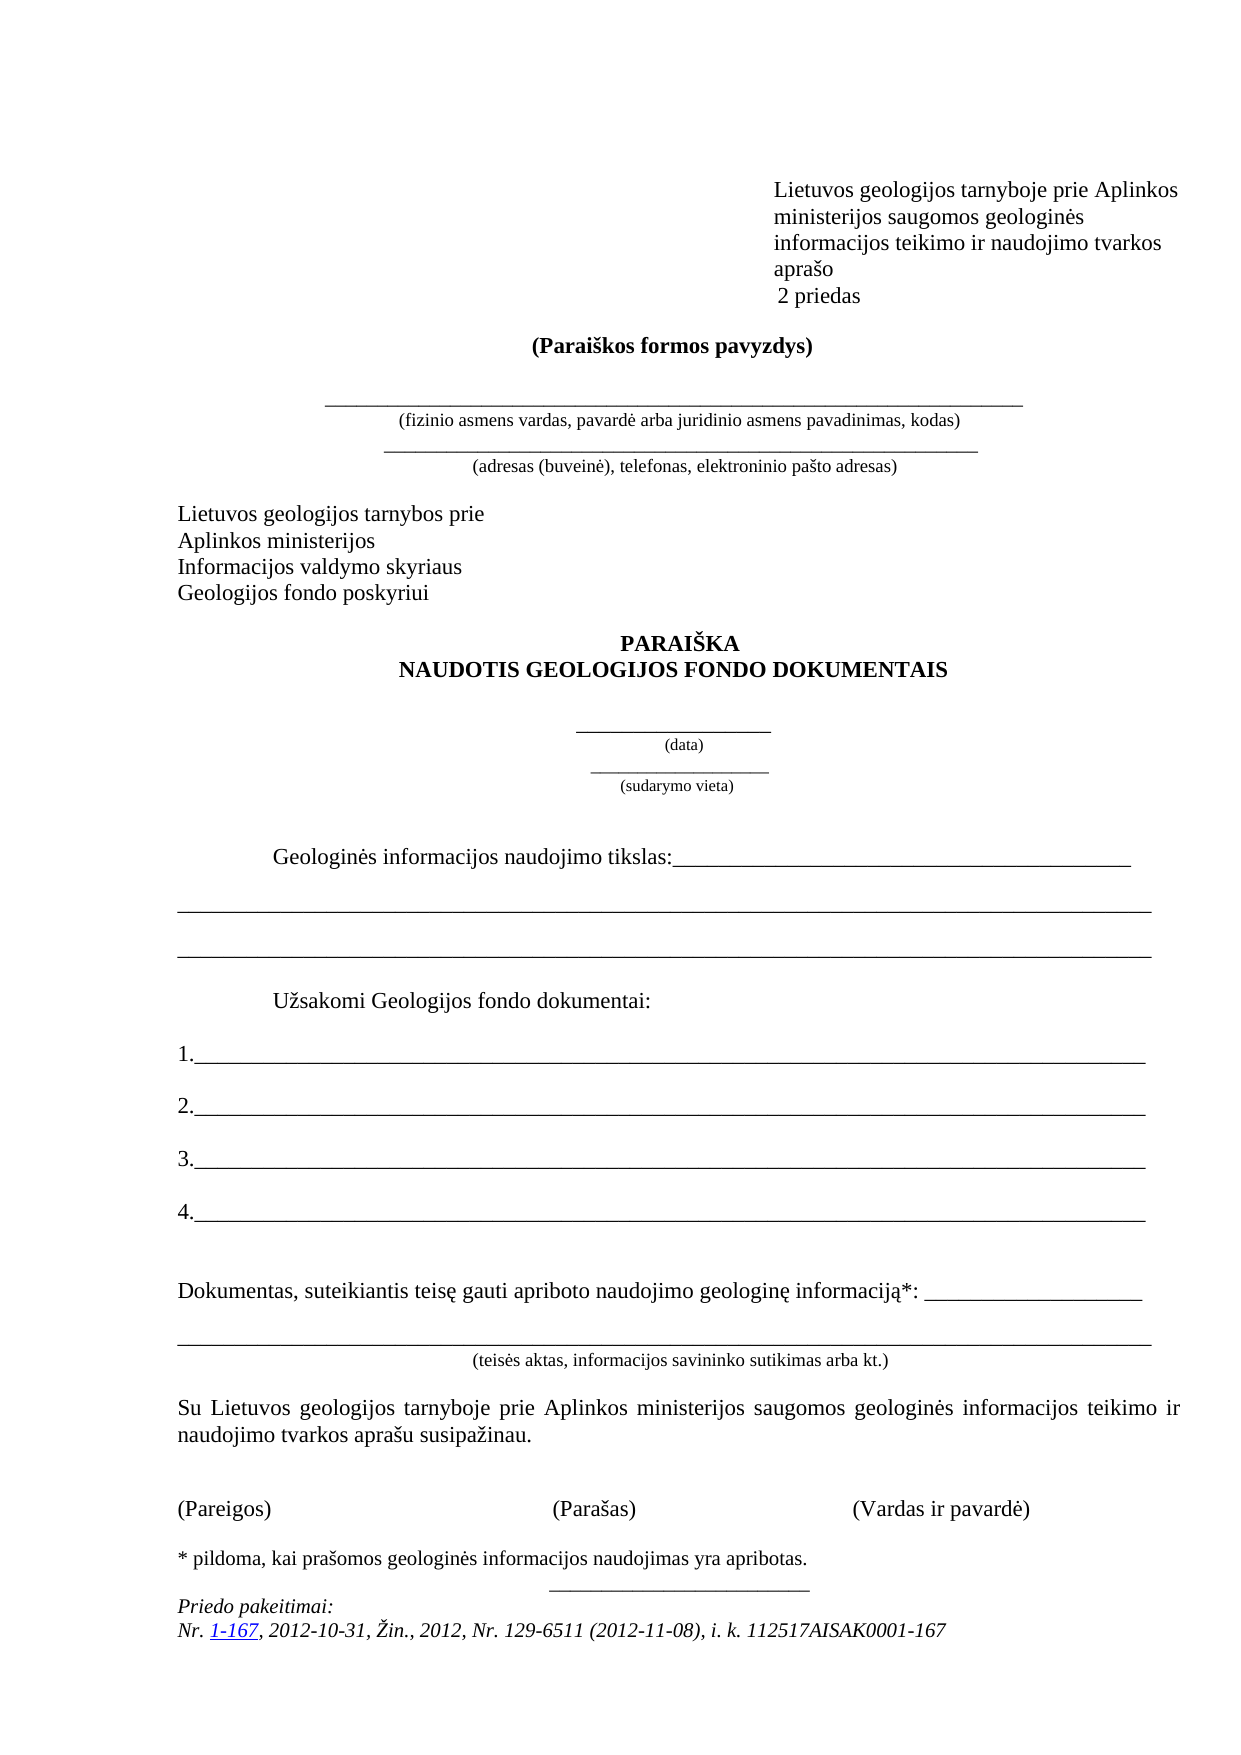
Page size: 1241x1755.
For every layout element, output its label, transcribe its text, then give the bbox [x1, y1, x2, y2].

text (data) [177, 735, 1181, 754]
text Geologijos fondo poskyriui [177, 579, 1181, 606]
text 1.___________________________________________________________________________________ [177, 1040, 1181, 1066]
text Informacijos valdymo skyriaus [177, 553, 1181, 579]
text Priedo pakeitimai: [177, 1594, 1181, 1618]
text Geologinės informacijos naudojimo tikslas:________________________________________ [177, 843, 1181, 869]
text _____________________________________________________________________________________ [177, 934, 1181, 961]
text Lietuvos geologijos tarnybos prie [177, 500, 1181, 527]
text _________________ [177, 709, 1181, 735]
text naudotis GEOLOGIJOS FONDO DOKUMENTAIS [177, 656, 1181, 682]
text Nr. 1-167, 2012-10-31, Žin., 2012, Nr. 129-6511 (2012-11-08), i. k. 112517AISAK0001-167 [177, 1618, 1181, 1642]
text Lietuvos geologijos tarnyboje prie Aplinkos ministerijos saugomos geologinės informacijos teikimo ir naudojimo tvarkos aprašo [774, 176, 1181, 282]
text _________________________ [177, 1570, 1181, 1594]
text Su Lietuvos geologijos tarnyboje prie Aplinkos ministerijos saugomos geologinės informacijos teikimo ir naudojimo tvarkos aprašu susipažinau. [177, 1394, 1181, 1447]
text 3.___________________________________________________________________________________ [177, 1145, 1181, 1171]
text _________________________________________________________ [177, 431, 1181, 455]
text _____________________________________________________________________________________ [177, 889, 1181, 915]
text 4.___________________________________________________________________________________ [177, 1198, 1181, 1224]
text Aplinkos ministerijos [177, 527, 1181, 553]
text (Pareigos) (Parašas) (Vardas ir pavardė) [177, 1495, 1181, 1522]
text _____________________________________________________________________________________ [177, 1322, 1181, 1349]
text ___________________________________________________________________ [177, 385, 1181, 409]
text (fizinio asmens vardas, pavardė arba juridinio asmens pavadinimas, kodas) [177, 409, 1181, 431]
text Dokumentas, suteikiantis teisę gauti apriboto naudojimo geologinę informaciją*: ___________________ [177, 1277, 1181, 1303]
text ___________________ [177, 754, 1181, 776]
text 2.___________________________________________________________________________________ [177, 1092, 1181, 1119]
text (sudarymo vieta) [177, 776, 1181, 795]
text (teisės aktas, informacijos savininko sutikimas arba kt.) [177, 1349, 1181, 1370]
text * pildoma, kai prašomos geologinės informacijos naudojimas yra apribotas. [177, 1546, 1181, 1570]
text Užsakomi Geologijos fondo dokumentai: [177, 987, 1181, 1013]
text 2 priedas [777, 282, 1181, 308]
text (adresas (buveinė), telefonas, elektroninio pašto adresas) [177, 455, 1181, 476]
text PARAIŠKA [177, 630, 1181, 656]
text (Paraiškos formos pavyzdys) [177, 332, 1181, 359]
